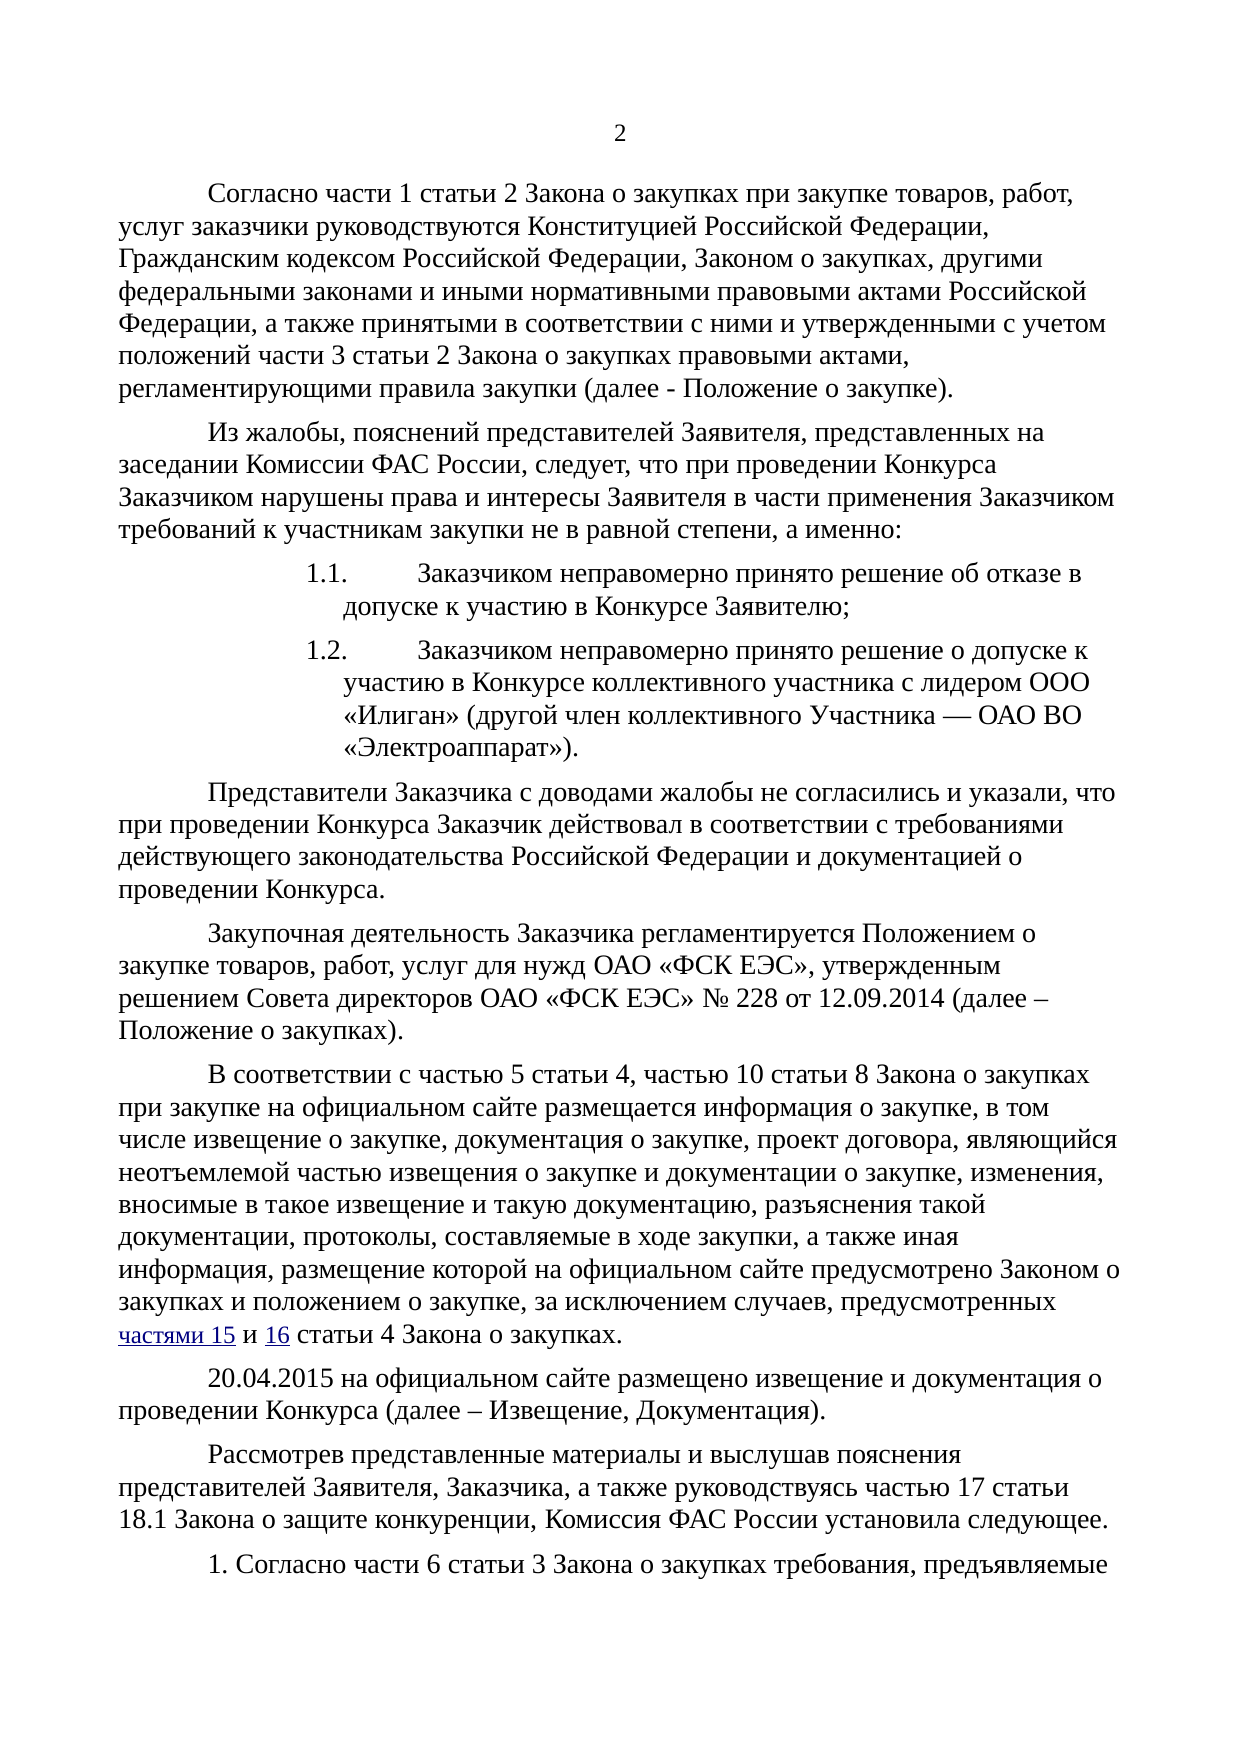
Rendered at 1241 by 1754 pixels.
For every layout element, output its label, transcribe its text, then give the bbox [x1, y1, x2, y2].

text Согласно части 1 статьи 2 Закона о закупках при закупке товаров, работ, услуг заказчики руководствуются Конституцией Российской Федерации, Гражданским кодексом Российской Федерации, Законом о закупках, другими федеральными законами и иными нормативными правовыми актами Российской Федерации, а также принятыми в соответствии с ними и утвержденными с учетом положений части 3 статьи 2 Закона о закупках правовыми актами, регламентирующими правила закупки (далее - Положение о закупке). [118, 176, 1122, 403]
text Закупочная деятельность Заказчика регламентируется Положением о закупке товаров, работ, услуг для нужд ОАО «ФСК ЕЭС», утвержденным решением Совета директоров ОАО «ФСК ЕЭС» № 228 от 12.09.2014 (далее – Положение о закупках). [118, 916, 1122, 1046]
text Из жалобы, пояснений представителей Заявителя, представленных на заседании Комиссии ФАС России, следует, что при проведении Конкурса Заказчиком нарушены права и интересы Заявителя в части применения Заказчиком требований к участникам закупки не в равной степени, а именно: [118, 415, 1122, 544]
text Представители Заказчика с доводами жалобы не согласились и указали, что при проведении Конкурса Заказчик действовал в соответствии с требованиями действующего законодательства Российской Федерации и документацией о проведении Конкурса. [118, 774, 1122, 904]
text Рассмотрев представленные материалы и выслушав пояснения представителей Заявителя, Заказчика, а также руководствуясь частью 17 статьи 18.1 Закона о защите конкуренции, Комиссия ФАС России установила следующее. [118, 1438, 1122, 1535]
list Заказчиком неправомерно принято решение об отказе в допуске к участию в Конкурсе Заявителю; [306, 556, 1122, 621]
list Заказчиком неправомерно принято решение о допуске к участию в Конкурсе коллективного участника с лидером ООО «Илиган» (другой член коллективного Участника — ОАО ВО «Электроаппарат»). [306, 633, 1122, 763]
text В соответствии с частью 5 статьи 4, частью 10 статьи 8 Закона о закупках при закупке на официальном сайте размещается информация о закупке, в том числе извещение о закупке, документация о закупке, проект договора, являющийся неотъемлемой частью извещения о закупке и документации о закупке, изменения, вносимые в такое извещение и такую документацию, разъяснения такой документации, протоколы, составляемые в ходе закупки, а также иная информация, размещение которой на официальном сайте предусмотрено Законом о закупках и положением о закупке, за исключением случаев, предусмотренных частями 15 и 16 статьи 4 Закона о закупках. [118, 1057, 1122, 1349]
text 1. Согласно части 6 статьи 3 Закона о закупках требования, предъявляемые [118, 1547, 1122, 1579]
text 20.04.2015 на официальном сайте размещено извещение и документация о проведении Конкурса (далее – Извещение, Документация). [118, 1361, 1122, 1426]
